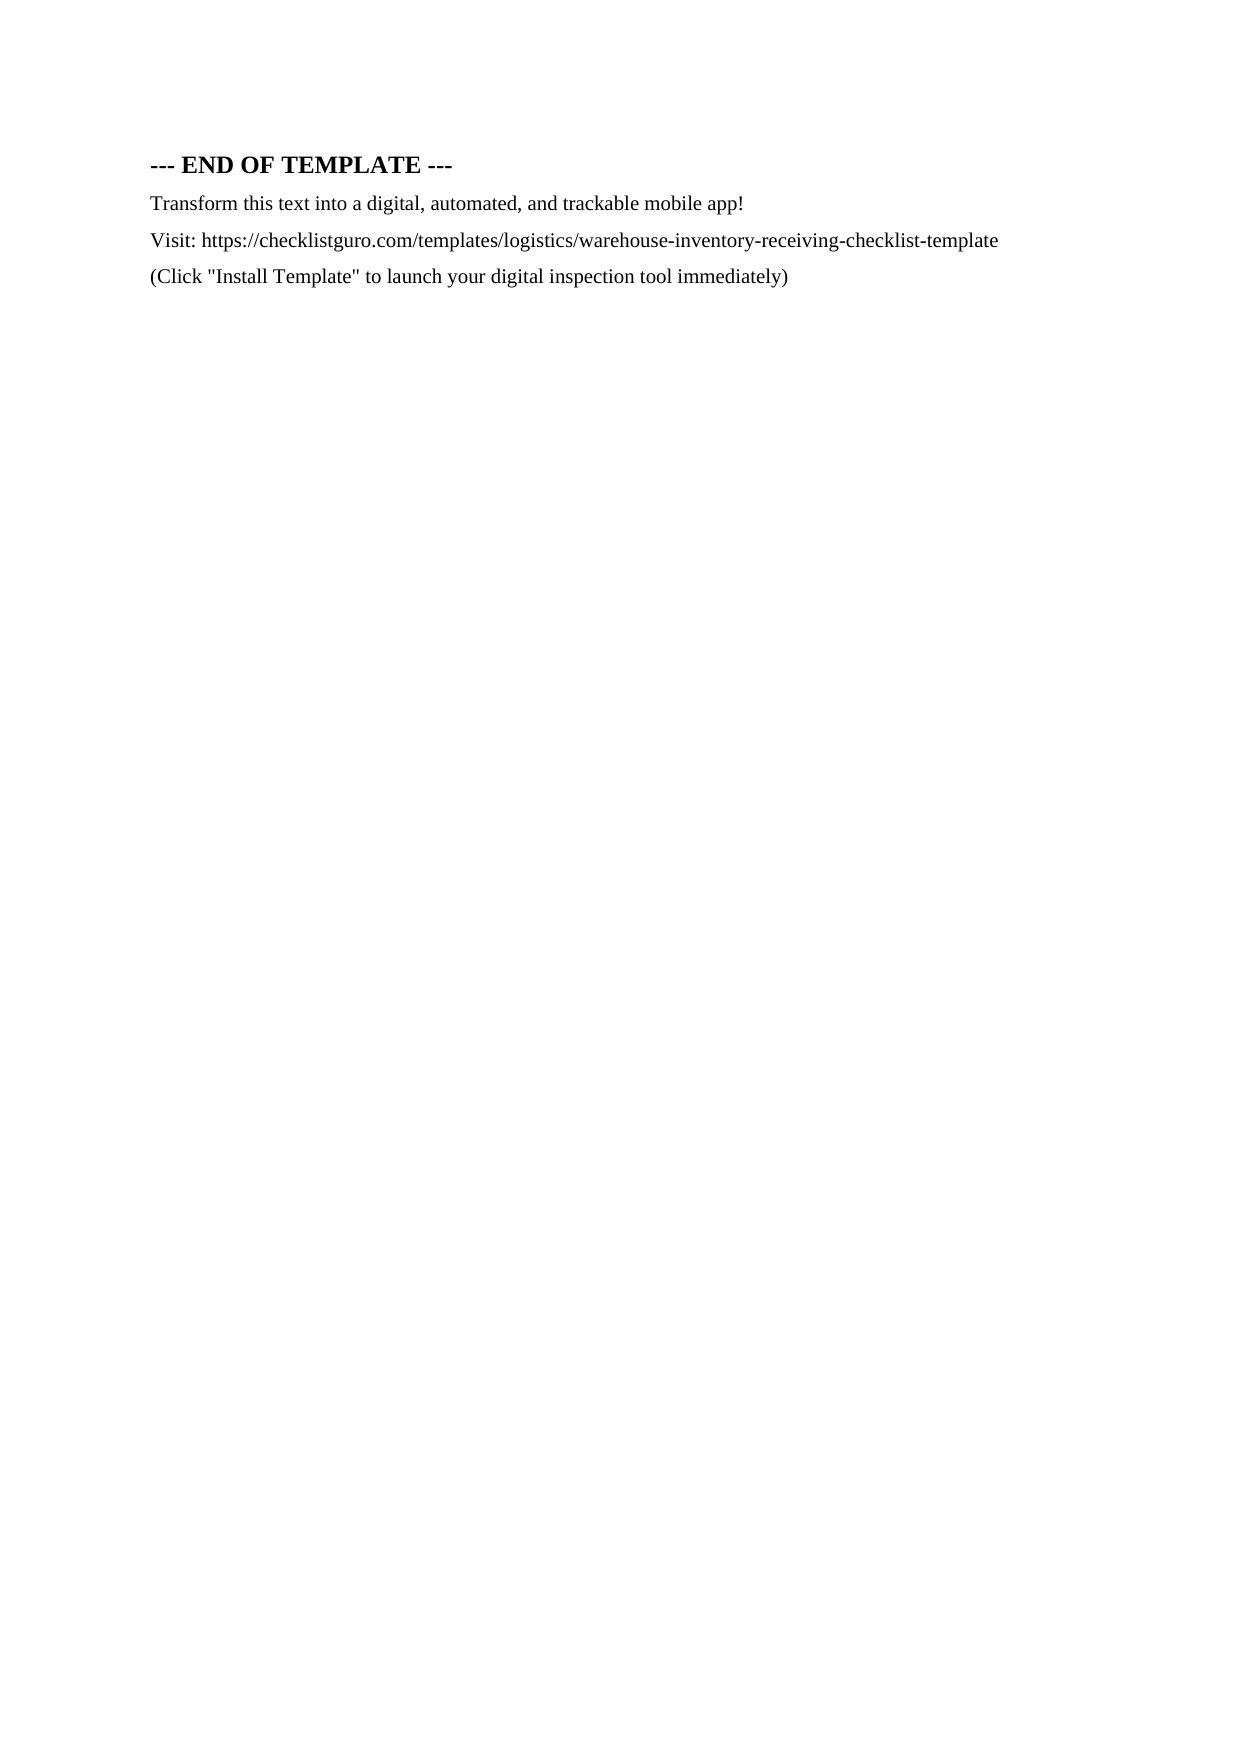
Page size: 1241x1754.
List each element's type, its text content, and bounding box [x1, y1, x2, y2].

text Visit: https://checklistguro.com/templates/logistics/warehouse-inventory-receiving-checklist-template [150, 228, 1090, 252]
text (Click "Install Template" to launch your digital inspection tool immediately) [150, 264, 1090, 288]
text Transform this text into a digital, automated, and trackable mobile app! [150, 191, 1090, 215]
text --- END OF TEMPLATE --- [150, 150, 1090, 179]
